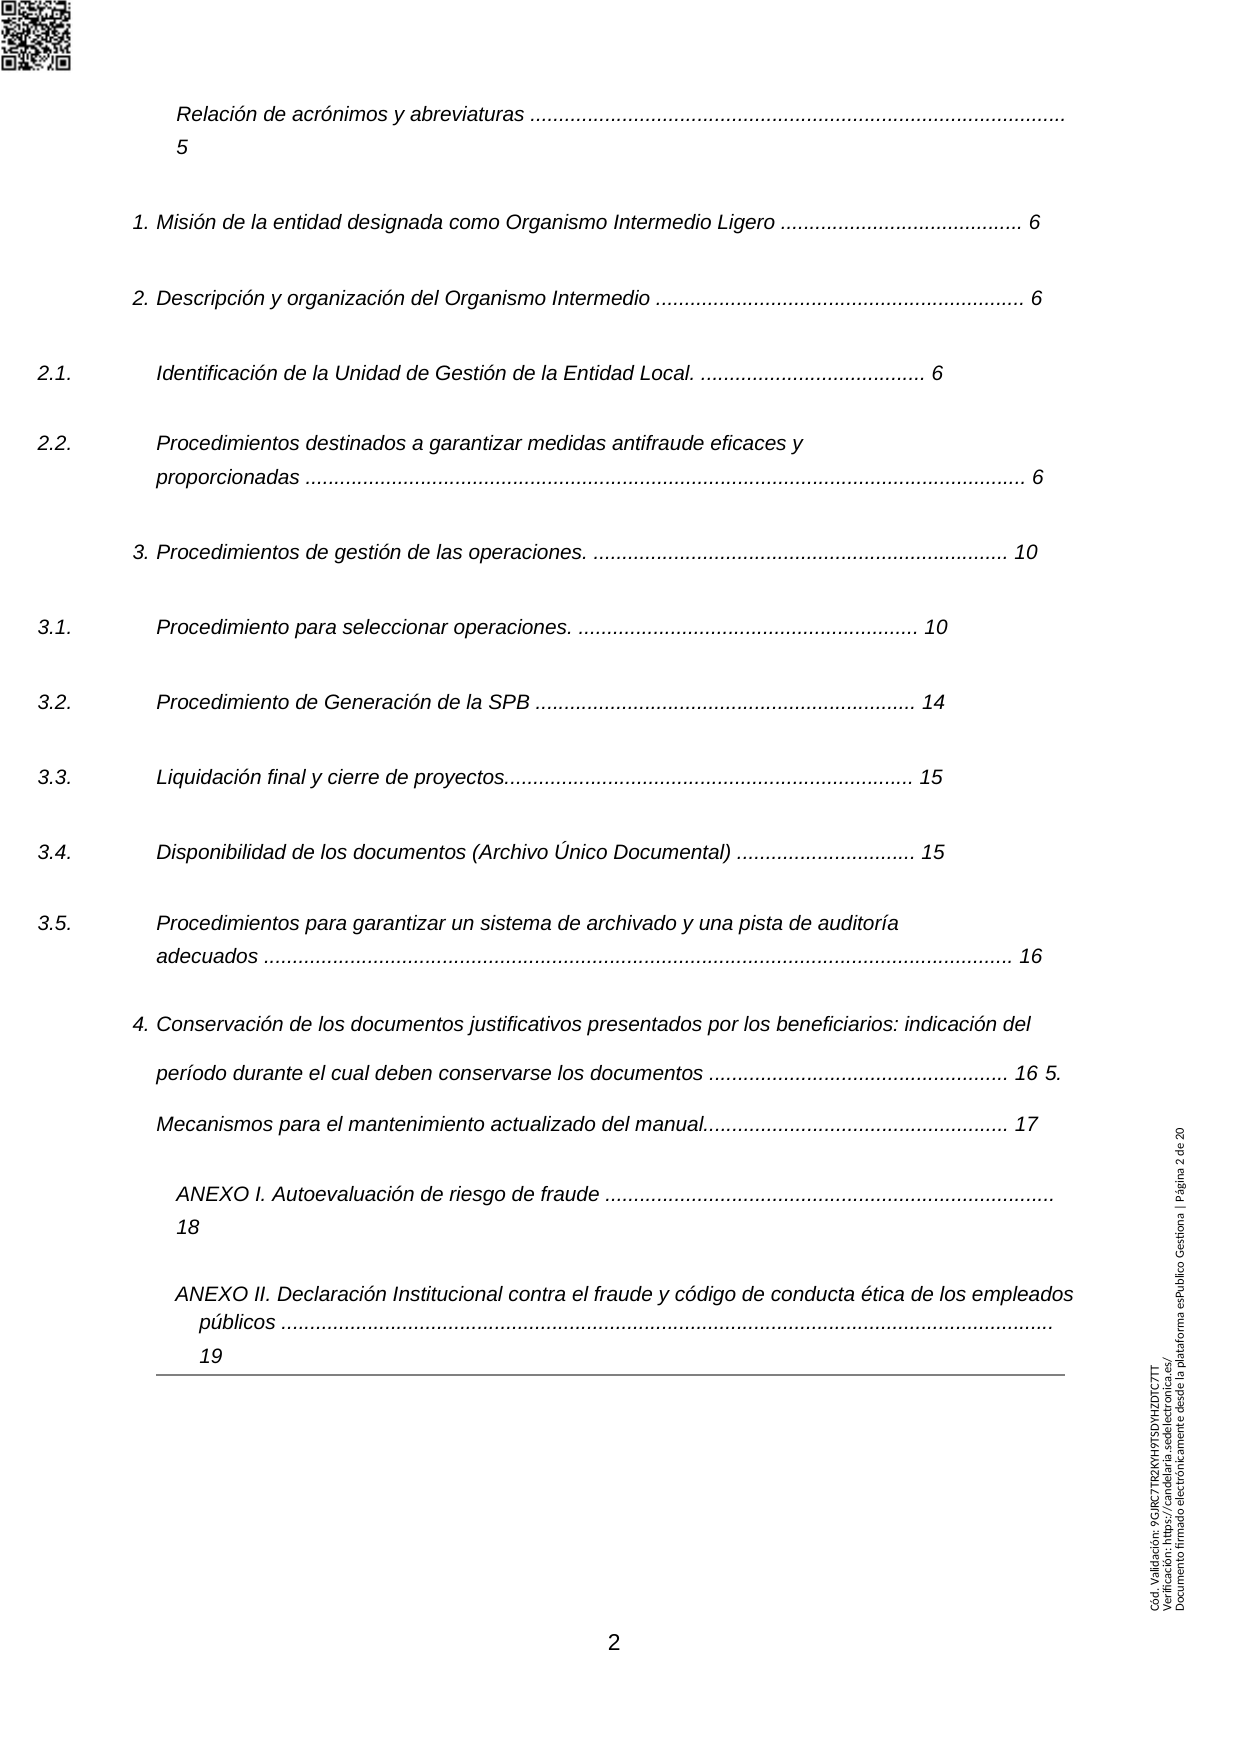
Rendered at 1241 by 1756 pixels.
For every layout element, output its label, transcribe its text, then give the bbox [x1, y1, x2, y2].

text Relación de acrónimos y abreviaturas ............................................................................................. 5 [176, 101, 1080, 161]
list Procedimientos destinados a garantizar medidas antifraude eficaces y proporcionadas ............................................................................................................................. 6 [37, 431, 1080, 490]
list Descripción y organización del Organismo Intermedio ................................................................ 6 [132, 281, 1080, 311]
list Procedimientos para garantizar un sistema de archivado y una pista de auditoría adecuados .................................................................................................................................. 16 [37, 911, 1080, 970]
text ANEXO I. Autoevaluación de riesgo de fraude .............................................................................. 18 [176, 1181, 1080, 1241]
text 2 [156, 1629, 1078, 1655]
list Conservación de los documentos justificativos presentados por los beneficiarios: indicación del período durante el cual deben conservarse los documentos .................................................... 16 5. Mecanismos para el mantenimiento actualizado del manual..................................................... 17 [132, 1012, 1080, 1138]
list Misión de la entidad designada como Organismo Intermedio Ligero .......................................... 6 [132, 206, 1080, 236]
list Procedimientos de gestión de las operaciones. ........................................................................ 10 [132, 535, 1080, 566]
list Procedimiento para seleccionar operaciones. ........................................................... 10 [37, 610, 1080, 641]
list Disponibilidad de los documentos (Archivo Único Documental) ............................... 15 [37, 835, 1080, 866]
text ANEXO II. Declaración Institucional contra el fraude y código de conducta ética de los empleados públicos ...................................................................................................................................... 19 [175, 1282, 1080, 1370]
list Identificación de la Unidad de Gestión de la Entidad Local. ....................................... 6 [37, 356, 1080, 386]
list Procedimiento de Generación de la SPB .................................................................. 14 [37, 685, 1080, 716]
list Liquidación final y cierre de proyectos....................................................................... 15 [37, 760, 1080, 791]
